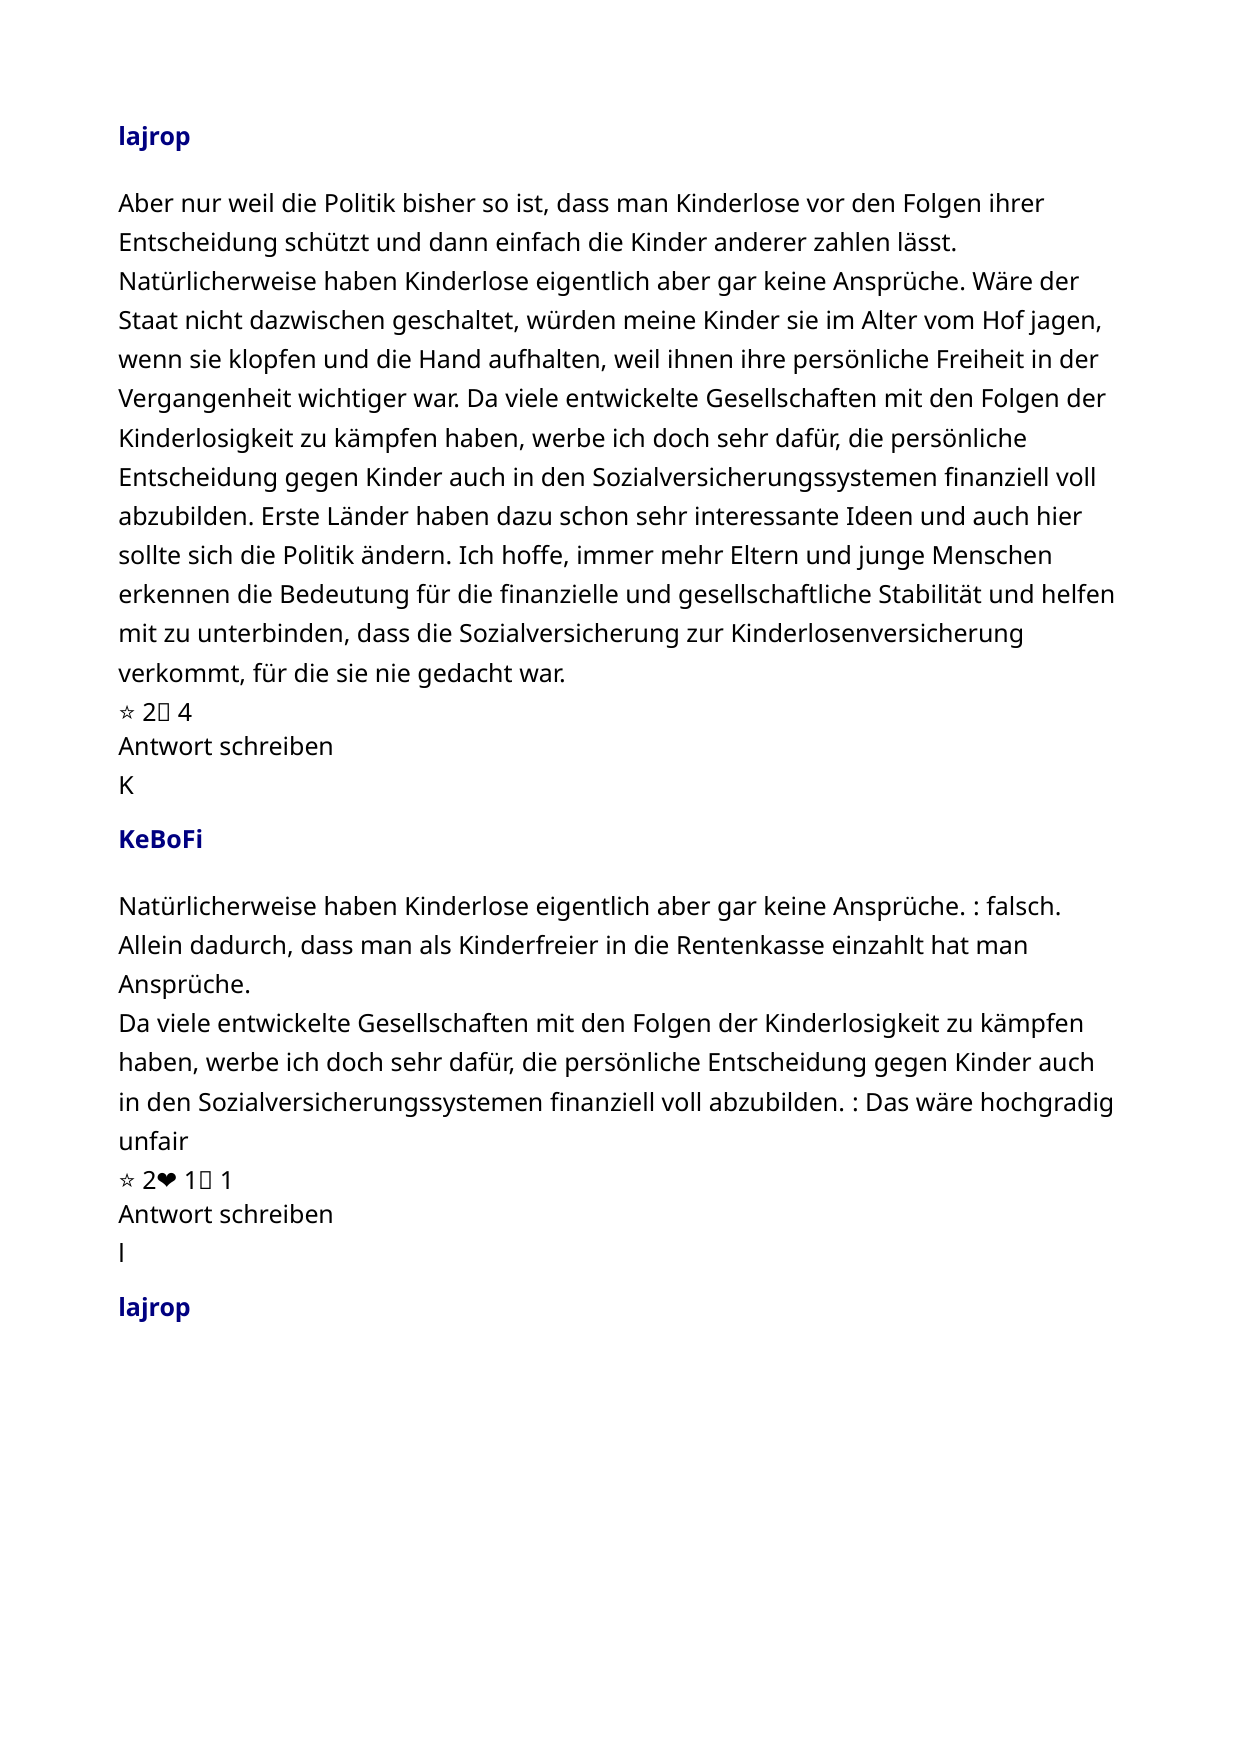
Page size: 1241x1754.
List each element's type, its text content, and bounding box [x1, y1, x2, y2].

text ⭐️ 2🤨 4 [118, 694, 1122, 728]
text ⭐️ 2❤️ 1🤨 1 [118, 1163, 1122, 1197]
subtitle lajrop [118, 1289, 1122, 1324]
subtitle lajrop [118, 118, 1122, 152]
text K [118, 768, 1122, 802]
text Da viele entwickelte Gesellschaften mit den Folgen der Kinderlosigkeit zu kämpfen haben, werbe ich doch sehr dafür, die persönliche Entscheidung gegen Kinder auch in den Sozialversicherungssystemen finanziell voll abzubilden. : Das wäre hochgradig unfair [118, 1006, 1122, 1157]
text Antwort schreiben [118, 728, 1122, 762]
subtitle KeBoFi [118, 821, 1122, 855]
text Natürlicherweise haben Kinderlose eigentlich aber gar keine Ansprüche. : falsch. Allein dadurch, dass man als Kinderfreier in die Rentenkasse einzahlt hat man Ansprüche. [118, 888, 1122, 1001]
text Antwort schreiben [118, 1197, 1122, 1231]
text Aber nur weil die Politik bisher so ist, dass man Kinderlose vor den Folgen ihrer Entscheidung schützt und dann einfach die Kinder anderer zahlen lässt. Natürlicherweise haben Kinderlose eigentlich aber gar keine Ansprüche. Wäre der Staat nicht dazwischen geschaltet, würden meine Kinder sie im Alter vom Hof jagen, wenn sie klopfen und die Hand aufhalten, weil ihnen ihre persönliche Freiheit in der Vergangenheit wichtiger war. Da viele entwickelte Gesellschaften mit den Folgen der Kinderlosigkeit zu kämpfen haben, werbe ich doch sehr dafür, die persönliche Entscheidung gegen Kinder auch in den Sozialversicherungssystemen finanziell voll abzubilden. Erste Länder haben dazu schon sehr interessante Ideen und auch hier sollte sich die Politik ändern. Ich hoffe, immer mehr Eltern und junge Menschen erkennen die Bedeutung für die finanzielle und gesellschaftliche Stabilität und helfen mit zu unterbinden, dass die Sozialversicherung zur Kinderlosenversicherung verkommt, für die sie nie gedacht war. [118, 185, 1122, 689]
text l [118, 1236, 1122, 1270]
